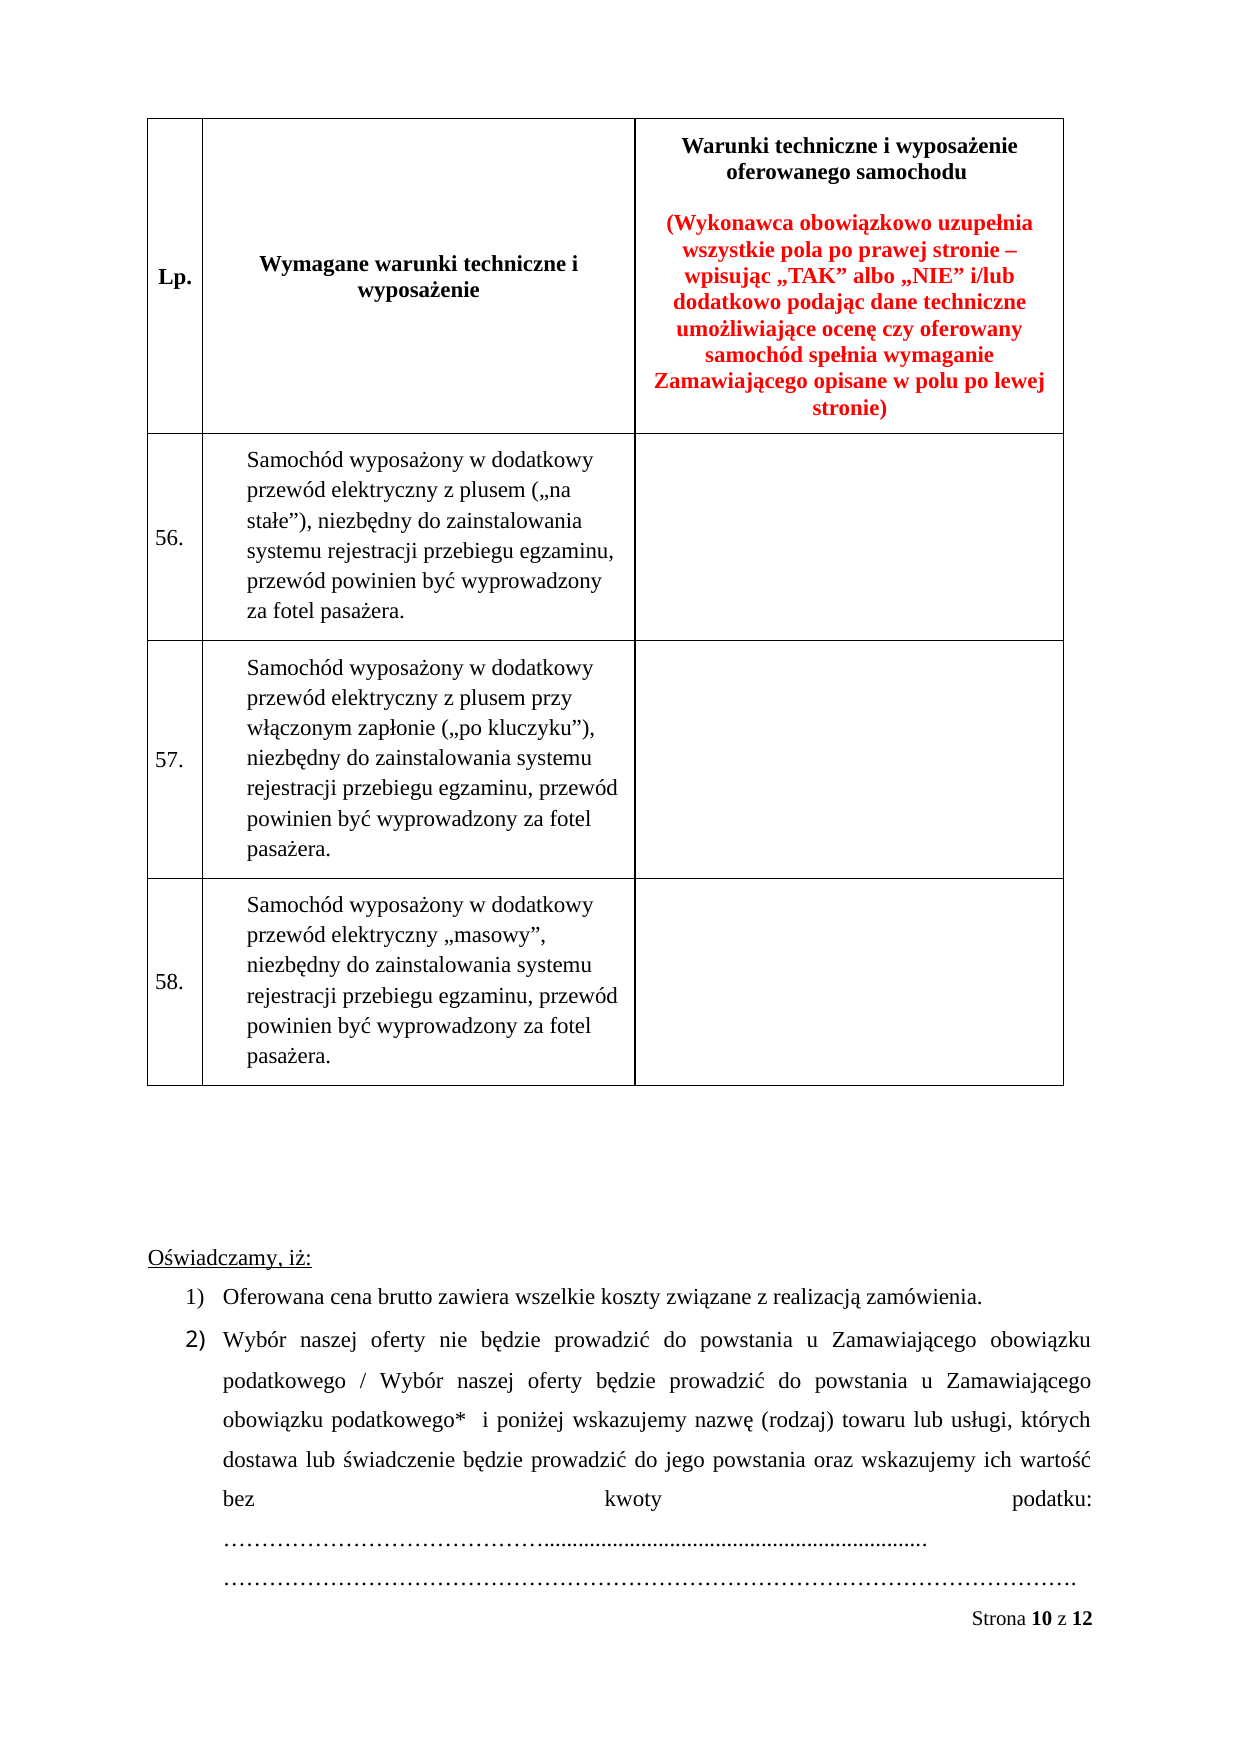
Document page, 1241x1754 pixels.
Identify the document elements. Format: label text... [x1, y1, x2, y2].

list Wybór naszej oferty nie będzie prowadzić do powstania u Zamawiającego obowiązku podatkowego / Wybór naszej oferty będzie prowadzić do powstania u Zamawiającego obowiązku podatkowego* i poniżej wskazujemy nazwę (rodzaj) towaru lub usługi, których dostawa lub świadczenie będzie prowadzić do jego powstania oraz wskazujemy ich wartość bez kwoty podatku: ……………………………………................................................................... [185, 1323, 1092, 1551]
table_cell [636, 641, 1063, 877]
text …………………………………………………………………………………………………. [223, 1564, 1092, 1591]
table_cell Samochód wyposażony w dodatkowy przewód elektryczny z plusem przy włączonym zapłonie („po kluczyku”), niezbędny do zainstalowania systemu rejestracji przebiegu egzaminu, przewód powinien być wyprowadzony za fotel pasażera. [203, 641, 634, 877]
table_cell Samochód wyposażony w dodatkowy przewód elektryczny „masowy”, niezbędny do zainstalowania systemu rejestracji przebiegu egzaminu, przewód powinien być wyprowadzony za fotel pasażera. [203, 879, 634, 1085]
list Oferowana cena brutto zawiera wszelkie koszty związane z realizacją zamówienia. [185, 1283, 1092, 1309]
table_cell [636, 879, 1063, 1085]
table_header Wymagane warunki techniczne i wyposażenie [203, 119, 634, 433]
table_cell [636, 434, 1063, 640]
table_cell 57. [148, 641, 202, 877]
table_cell 56. [148, 434, 202, 640]
table_cell Samochód wyposażony w dodatkowy przewód elektryczny z plusem („na stałe”), niezbędny do zainstalowania systemu rejestracji przebiegu egzaminu, przewód powinien być wyprowadzony za fotel pasażera. [203, 434, 634, 640]
table_cell 58. [148, 879, 202, 1085]
text Oświadczamy, iż: [148, 1244, 1092, 1270]
table_header Warunki techniczne i wyposażenie oferowanego samochodu (Wykonawca obowiązkowo uzupełnia wszystkie pola po prawej stronie – wpisując „TAK” albo „NIE” i/lub dodatkowo podając dane techniczne umożliwiające ocenę czy oferowany samochód spełnia wymaganie Zamawiającego opisane w polu po lewej stronie) [636, 119, 1063, 433]
table_header Lp. [148, 119, 202, 433]
